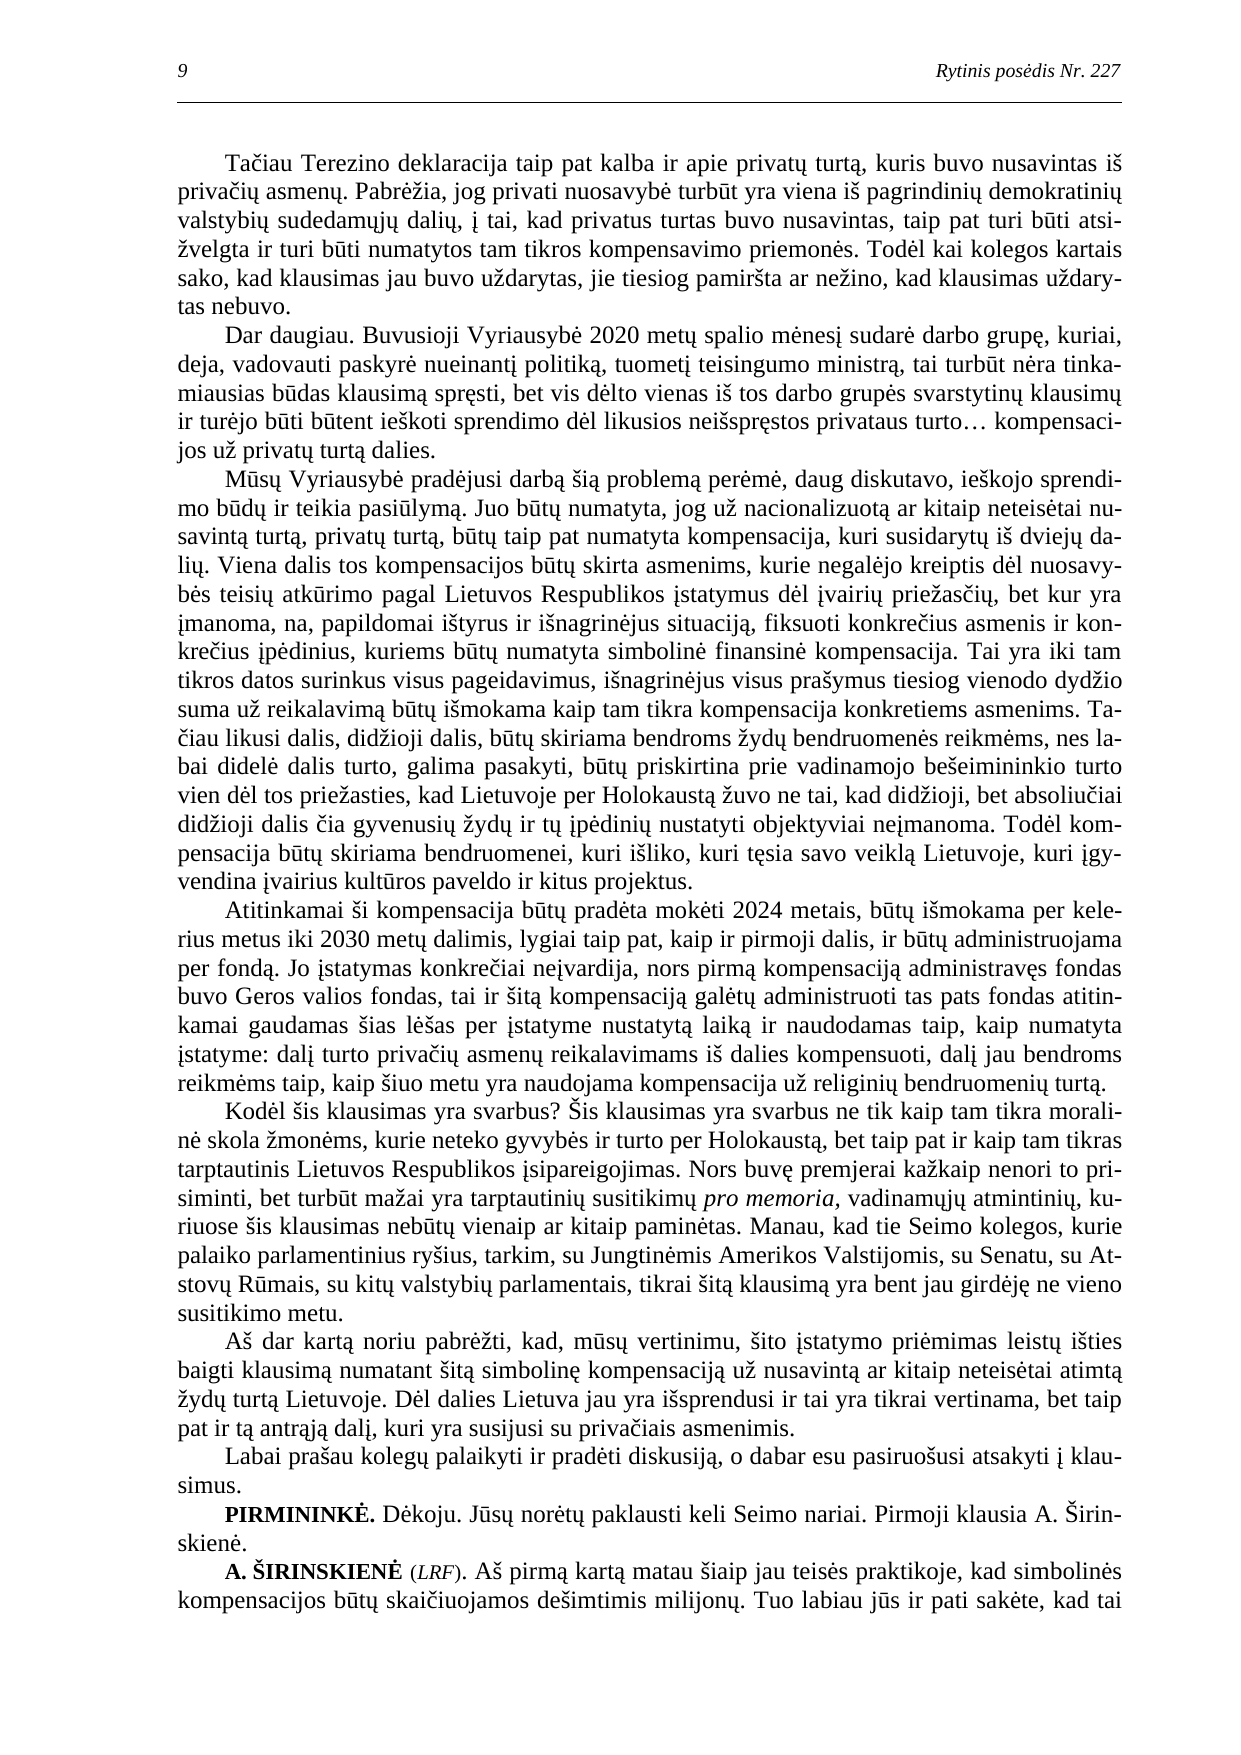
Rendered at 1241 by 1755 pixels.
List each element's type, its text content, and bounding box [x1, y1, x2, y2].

text La­bai pra­šau ko­le­gų pa­lai­ky­ti ir pra­dė­ti dis­ku­si­ją, o da­bar esu pa­si­ruo­šu­si at­sa­ky­ti į klau­si­mus. [177, 1441, 1122, 1499]
text PIRMININKĖ. Dė­ko­ju. Jū­sų no­rė­tų pa­klaus­ti ke­li Sei­mo na­riai. Pir­mo­ji klau­sia A. Ši­rin­s­kie­nė. [177, 1499, 1122, 1556]
text Dar dau­giau. Bu­vu­sio­ji Vy­riau­sy­bė 2020 me­tų spa­lio mė­ne­sį su­da­rė dar­bo gru­pę, ku­riai, de­ja, va­do­vau­ti pa­sky­rė nu­ei­nan­tį po­li­ti­ką, tuo­me­tį tei­sin­gu­mo mi­nist­rą, tai tur­būt nė­ra tin­ka­miau­sias bū­das klau­si­mą spręs­ti, bet vis dėl­to vie­nas iš tos dar­bo gru­pės svars­ty­ti­nų klau­si­mų ir tu­rė­jo bū­ti bū­tent ieš­ko­ti spren­di­mo dėl li­ku­sios ne­iš­spręs­tos pri­va­taus tur­to… kom­pen­sa­ci­jos už pri­va­tų tur­tą da­lies. [177, 320, 1122, 464]
text Ta­čiau Te­re­zi­no de­kla­ra­ci­ja taip pat kal­ba ir apie pri­va­tų tur­tą, ku­ris bu­vo nu­sa­vin­tas iš pri­va­čių as­me­nų. Pa­brė­žia, jog pri­va­ti nuo­sa­vy­bė tur­būt yra vie­na iš pa­grin­di­nių de­mo­kra­tinių vals­ty­bių su­de­da­mų­jų da­lių, į tai, kad pri­va­tus tur­tas bu­vo nu­sa­vin­tas, taip pat tu­ri bū­ti at­si­žvelg­ta ir tu­ri bū­ti nu­ma­ty­tos tam tik­ros kom­pen­sa­vi­mo prie­mo­nės. To­dėl kai ko­le­gos kar­tais sa­ko, kad klau­si­mas jau bu­vo už­da­ry­tas, jie tie­siog pa­mirš­ta ar ne­ži­no, kad klau­si­mas už­da­ry­tas ne­bu­vo. [177, 148, 1122, 320]
text Ko­dėl šis klau­si­mas yra svar­bus? Šis klau­si­mas yra svar­bus ne tik kaip tam tik­ra mo­ra­li­nė sko­la žmo­nėms, ku­rie ne­te­ko gy­vy­bės ir tur­to per Ho­lo­kaus­tą, bet taip pat ir kaip tam tik­ras tarp­tau­ti­nis Lie­tu­vos Res­pub­li­kos įsi­pa­rei­go­ji­mas. Nors bu­vę prem­je­rai kaž­kaip ne­no­ri to pri­si­min­ti, bet tur­būt ma­žai yra tarp­tau­ti­nių su­si­ti­ki­mų pro me­mo­ria, va­di­na­mų­jų at­min­ti­nių, ku­riuo­se šis klau­si­mas ne­bū­tų vie­naip ar ki­taip pa­mi­nė­tas. Ma­nau, kad tie Sei­mo ko­le­gos, ku­rie pa­lai­ko par­la­men­ti­nius ry­šius, tar­kim, su Jung­ti­nė­mis Ame­ri­kos Vals­ti­jo­mis, su Se­na­tu, su At­sto­vų Rū­mais, su ki­tų vals­ty­bių par­la­men­tais, tik­rai ši­tą klau­si­mą yra bent jau gir­dė­ję ne vie­no su­si­ti­ki­mo me­tu. [177, 1096, 1122, 1326]
text Ati­tin­ka­mai ši kom­pen­sa­ci­ja bū­tų pra­dė­ta mo­kė­ti 2024 me­tais, bū­tų iš­mo­ka­ma per ke­le­rius me­tus iki 2030 me­tų da­li­mis, ly­giai taip pat, kaip ir pir­mo­ji da­lis, ir bū­tų ad­mi­nist­ruo­ja­ma per fon­dą. Jo įsta­ty­mas kon­kre­čiai ne­įvar­di­ja, nors pir­mą kom­pen­sa­ci­ją ad­mi­nist­ra­vęs fon­das bu­vo Ge­ros va­lios fon­das, tai ir ši­tą kom­pen­sa­ci­ją ga­lė­tų ad­mi­nist­ruo­ti tas pats fon­das ati­tin­ka­mai gau­da­mas šias lė­šas per įsta­ty­me nu­sta­ty­tą lai­ką ir nau­do­da­mas taip, kaip nu­ma­ty­ta įsta­ty­me: da­lį tur­to pri­va­čių as­me­nų rei­ka­la­vi­mams iš da­lies kom­pen­suo­ti, da­lį jau ben­droms reik­mėms taip, kaip šiuo me­tu yra nau­do­ja­ma kom­pen­sa­ci­ja už re­li­gi­nių ben­druo­me­nių tur­tą. [177, 895, 1122, 1096]
text Mū­sų Vy­riau­sy­bė pra­dė­ju­si dar­bą šią pro­ble­mą pe­rė­mė, daug dis­ku­ta­vo, ieš­ko­jo spren­di­mo bū­dų ir tei­kia pa­siū­ly­mą. Juo bū­tų nu­ma­ty­ta, jog už na­cio­na­li­zuo­tą ar ki­taip ne­tei­sė­tai nu­sa­vin­tą tur­tą, pri­va­tų tur­tą, bū­tų taip pat nu­ma­ty­ta kom­pen­sa­ci­ja, ku­ri su­si­da­ry­tų iš dvie­jų da­lių. Vie­na da­lis tos kom­pen­sa­ci­jos bū­tų skir­ta as­me­nims, ku­rie ne­ga­lė­jo kreip­tis dėl nuo­sa­vy­bės tei­sių at­kū­ri­mo pa­gal Lie­tu­vos Res­pub­li­kos įsta­ty­mus dėl įvai­rių prie­žas­čių, bet kur yra įma­no­ma, na, pa­pil­do­mai iš­ty­rus ir iš­nag­ri­nė­jus si­tu­a­ci­ją, fik­suo­ti kon­kre­čius as­me­nis ir kon­kre­čius įpė­di­nius, ku­riems bū­tų nu­ma­ty­ta sim­bo­li­nė fi­nan­si­nė kom­pen­sa­ci­ja. Tai yra iki tam tik­ros da­tos su­rin­kus vi­sus pa­gei­da­vi­mus, iš­nag­ri­nė­jus vi­sus pra­šy­mus tie­siog vie­no­do dy­džio su­ma už rei­ka­la­vi­mą bū­tų iš­mo­ka­ma kaip tam tik­ra kom­pen­sa­ci­ja kon­kre­tiems as­me­nims. Ta­čiau li­ku­si da­lis, di­džio­ji da­lis, bū­tų ski­ria­ma ben­droms žy­dų ben­druo­me­nės reik­mėms, nes la­bai di­de­lė da­lis tur­to, ga­li­ma pa­sa­ky­ti, bū­tų pri­skir­ti­na prie va­di­na­mo­jo be­šei­mi­nin­kio tur­to vien dėl tos prie­žas­ties, kad Lie­tu­vo­je per Ho­lo­kaus­tą žu­vo ne tai, kad di­džio­ji, bet ab­so­liu­čiai di­džio­ji da­lis čia gy­ve­nu­sių žy­dų ir tų įpė­di­nių nu­sta­ty­ti ob­jek­ty­viai ne­įma­no­ma. To­dėl kom­pen­sa­ci­ja bū­tų ski­ria­ma ben­druo­me­nei, ku­ri iš­li­ko, ku­ri tę­sia sa­vo veik­lą Lie­tu­vo­je, ku­ri įgy­ven­di­na įvai­rius kul­tū­ros pa­vel­do ir ki­tus pro­jek­tus. [177, 464, 1122, 895]
text Aš dar kar­tą no­riu pa­brėž­ti, kad, mū­sų ver­ti­ni­mu, ši­to įsta­ty­mo pri­ėmi­mas leis­tų iš­ties bai­g­ti klau­si­mą nu­ma­tant ši­tą sim­bo­li­nę kom­pen­sa­ci­ją už nu­sa­vin­tą ar ki­taip ne­tei­sė­tai at­im­tą žy­dų tur­tą Lie­tu­vo­je. Dėl da­lies Lie­tu­va jau yra iš­spren­du­si ir tai yra tik­rai ver­ti­na­ma, bet taip pat ir tą ant­rą­ją da­lį, ku­ri yra su­si­ju­si su pri­va­čiais as­me­ni­mis. [177, 1326, 1122, 1441]
text A. ŠIRINSKIENĖ (LRF). Aš pir­mą kar­tą ma­tau šiaip jau tei­sės prak­ti­ko­je, kad sim­bo­li­nės kom­pen­sa­ci­jos bū­tų skai­čiuo­ja­mos de­šim­ti­mis mi­li­jo­nų. Tuo la­biau jūs ir pa­ti sa­kė­te, kad tai [177, 1556, 1122, 1614]
